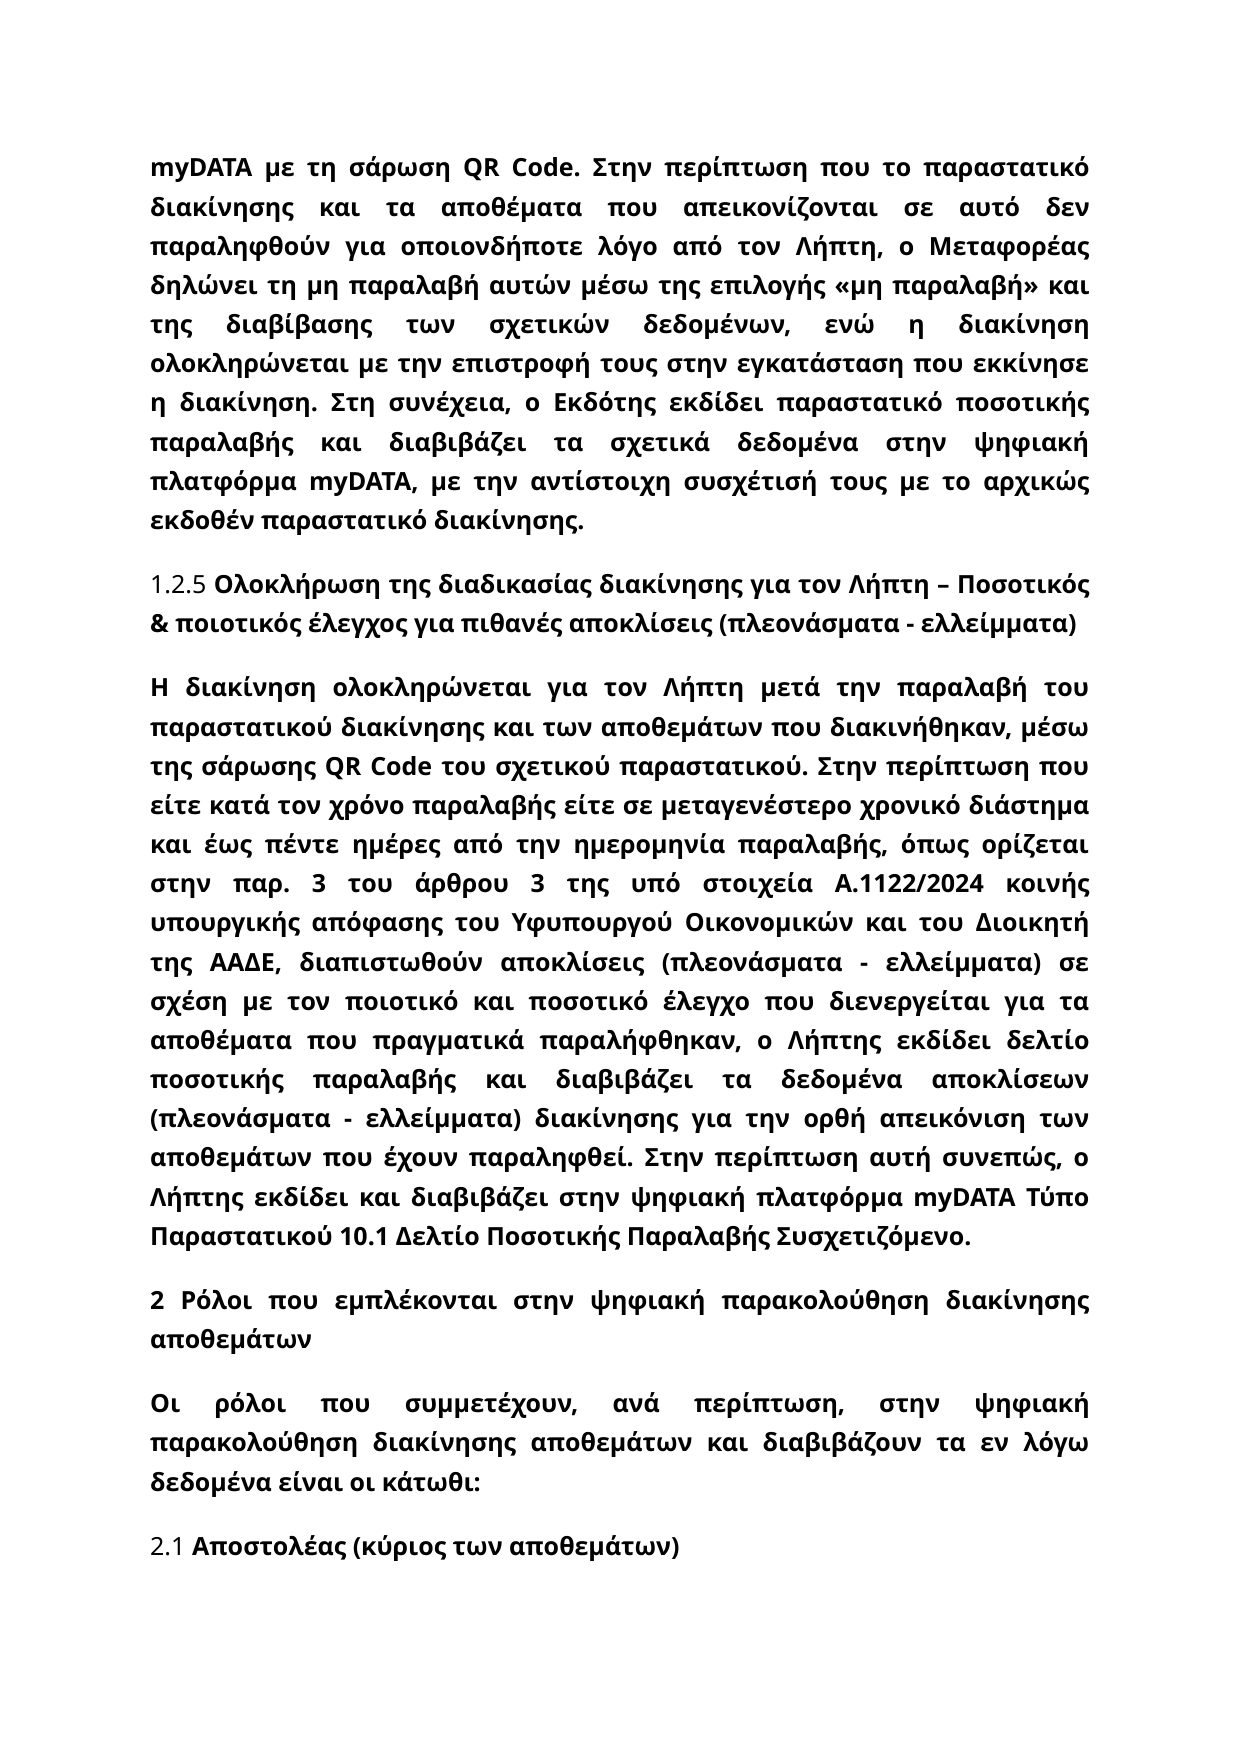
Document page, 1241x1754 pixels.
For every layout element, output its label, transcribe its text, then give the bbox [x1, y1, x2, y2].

text 2.1 Αποστολέας (κύριος των αποθεμάτων) [150, 1528, 1090, 1562]
text 2 Ρόλοι που εμπλέκονται στην ψηφιακή παρακολούθηση διακίνησης αποθεμάτων [150, 1282, 1090, 1356]
text 1.2.5 Ολοκλήρωση της διαδικασίας διακίνησης για τον Λήπτη – Ποσοτικός & ποιοτικός έλεγχος για πιθανές αποκλίσεις (πλεονάσματα - ελλείμματα) [150, 567, 1090, 640]
text Οι ρόλοι που συμμετέχουν, ανά περίπτωση, στην ψηφιακή παρακολούθηση διακίνησης αποθεμάτων και διαβιβάζουν τα εν λόγω δεδομένα είναι οι κάτωθι: [150, 1386, 1090, 1498]
text myDATA με τη σάρωση QR Code. Στην περίπτωση που το παραστατικό διακίνησης και τα αποθέματα που απεικονίζονται σε αυτό δεν παραληφθούν για οποιονδήποτε λόγο από τον Λήπτη, ο Μεταφορέας δηλώνει τη μη παραλαβή αυτών μέσω της επιλογής «μη παραλαβή» και της διαβίβασης των σχετικών δεδομένων, ενώ η διακίνηση ολοκληρώνεται με την επιστροφή τους στην εγκατάσταση που εκκίνησε η διακίνηση. Στη συνέχεια, ο Εκδότης εκδίδει παραστατικό ποσοτικής παραλαβής και διαβιβάζει τα σχετικά δεδομένα στην ψηφιακή πλατφόρμα myDATA, με την αντίστοιχη συσχέτισή τους με το αρχικώς εκδοθέν παραστατικό διακίνησης. [150, 150, 1090, 537]
text Η διακίνηση ολοκληρώνεται για τον Λήπτη μετά την παραλαβή του παραστατικού διακίνησης και των αποθεμάτων που διακινήθηκαν, μέσω της σάρωσης QR Code του σχετικού παραστατικού. Στην περίπτωση που είτε κατά τον χρόνο παραλαβής είτε σε μεταγενέστερο χρονικό διάστημα και έως πέντε ημέρες από την ημερομηνία παραλαβής, όπως ορίζεται στην παρ. 3 του άρθρου 3 της υπό στοιχεία Α.1122/2024 κοινής υπουργικής απόφασης του Υφυπουργού Οικονομικών και του Διοικητή της ΑΑΔΕ, διαπιστωθούν αποκλίσεις (πλεονάσματα - ελλείμματα) σε σχέση με τον ποιοτικό και ποσοτικό έλεγχο που διενεργείται για τα αποθέματα που πραγματικά παραλήφθηκαν, ο Λήπτης εκδίδει δελτίο ποσοτικής παραλαβής και διαβιβάζει τα δεδομένα αποκλίσεων (πλεονάσματα - ελλείμματα) διακίνησης για την ορθή απεικόνιση των αποθεμάτων που έχουν παραληφθεί. Στην περίπτωση αυτή συνεπώς, ο Λήπτης εκδίδει και διαβιβάζει στην ψηφιακή πλατφόρμα myDATA Τύπο Παραστατικού 10.1 Δελτίο Ποσοτικής Παραλαβής Συσχετιζόμενο. [150, 670, 1090, 1252]
